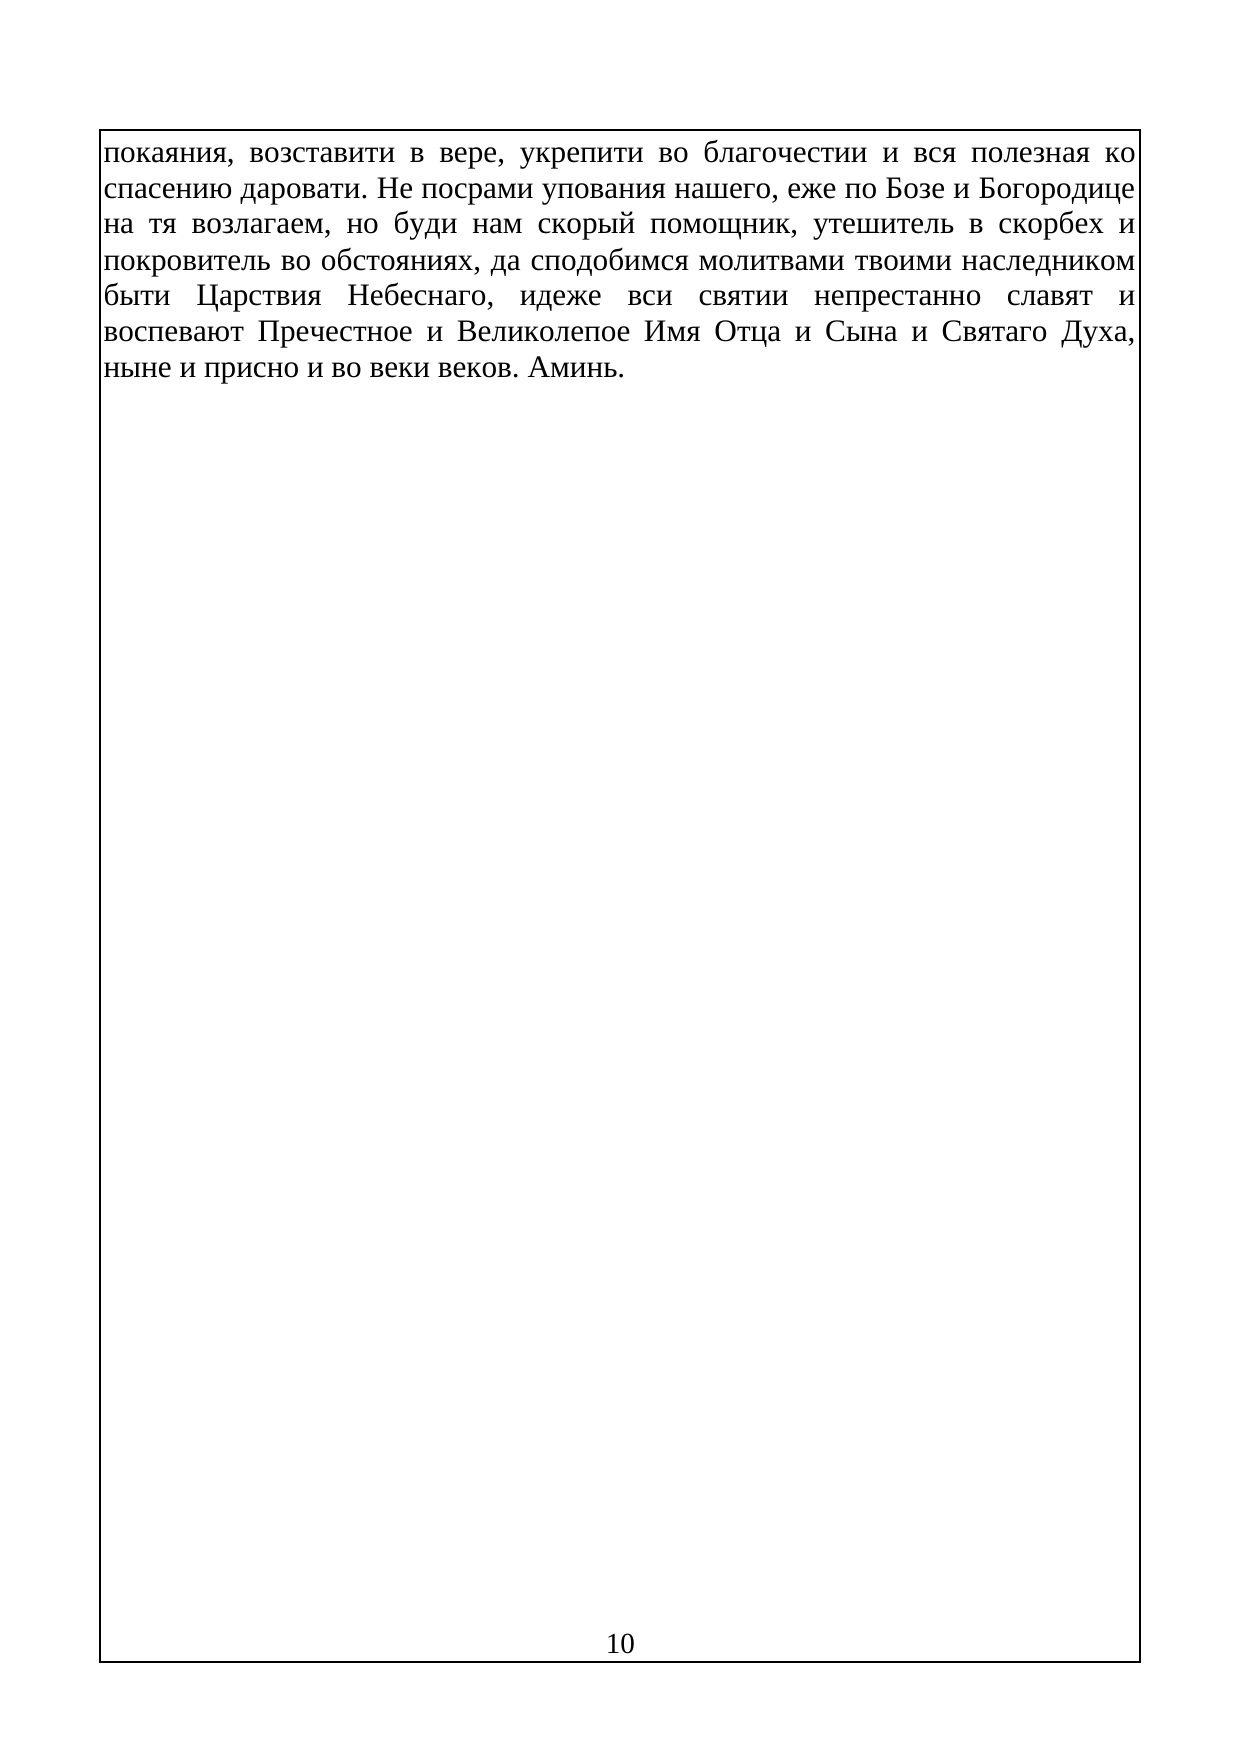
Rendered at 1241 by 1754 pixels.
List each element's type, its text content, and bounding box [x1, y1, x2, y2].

text покаяния, возставити в вере, укрепити во благочестии и вся полезная ко спасению даровати. Не посрами упования нашего, еже по Бозе и Богородице на тя возлагаем, но буди нам скорый помощник, утешитель в скорбех и покровитель во обстояниях, да сподобимся молитвами твоими наследником быти Царствия Небеснаго, идеже вси святии непрестанно славят и воспевают Пречестное и Великолепое Имя Отца и Сына и Святаго Духа, ныне и присно и во веки веков. Аминь. [103, 133, 1137, 384]
